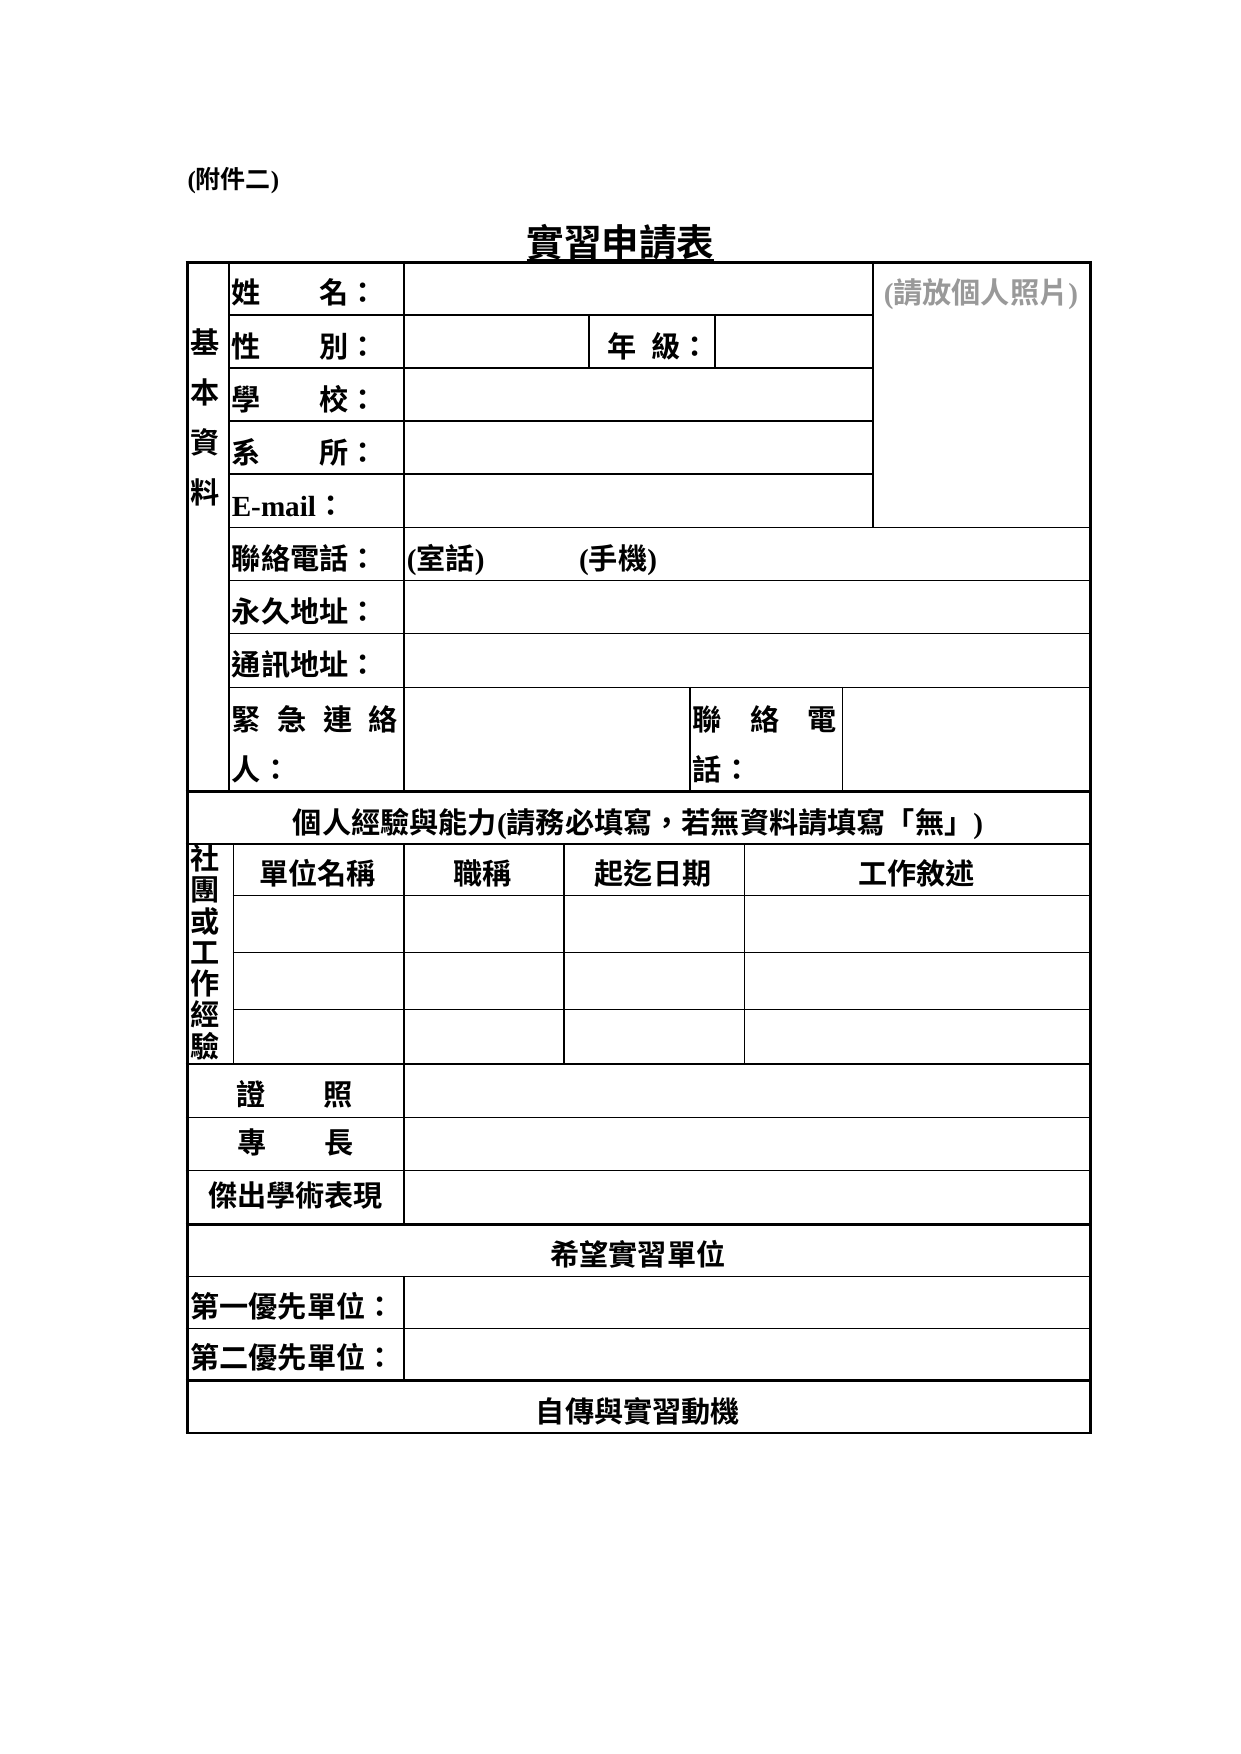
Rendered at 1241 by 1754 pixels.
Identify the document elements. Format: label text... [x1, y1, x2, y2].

table_cell 通訊地址： [230, 634, 403, 687]
table_cell 社團或工作經驗 [189, 845, 233, 1063]
table_cell 第二優先單位： [189, 1329, 403, 1379]
table_cell [745, 953, 1089, 1009]
table_cell (室話) (手機) [405, 528, 1089, 579]
table_cell [405, 1171, 1089, 1223]
table_cell [405, 316, 588, 367]
table_cell 傑出學術表現 [189, 1171, 403, 1223]
table_cell 單位名稱 [234, 845, 403, 894]
text 實習申請表 [187, 198, 1053, 261]
table_cell [405, 896, 563, 952]
table_cell 聯絡電話： [691, 688, 842, 790]
table_cell 第一優先單位： [189, 1277, 403, 1327]
table_cell [405, 475, 872, 526]
table_cell [405, 369, 872, 420]
table_cell [565, 896, 744, 952]
table_cell [234, 1010, 403, 1063]
table_cell [405, 581, 1089, 633]
table_cell 性 別： [230, 316, 403, 367]
table_cell 職稱 [405, 845, 563, 894]
table_cell [745, 1010, 1089, 1063]
table_cell 專 長 [189, 1118, 403, 1169]
table_cell [565, 1010, 744, 1063]
table_cell [405, 1277, 1089, 1327]
table_cell 永久地址： [230, 581, 403, 633]
table_cell [405, 1010, 563, 1063]
table_cell [405, 688, 689, 790]
table_cell 起迄日期 [565, 845, 744, 894]
table_cell 學 校： [230, 369, 403, 420]
table_cell [843, 688, 1089, 790]
table_header 基本資料 [189, 264, 228, 790]
table_cell [405, 953, 563, 1009]
table_cell 希望實習單位 [189, 1226, 1089, 1276]
table_cell [565, 953, 744, 1009]
table_cell [745, 896, 1089, 952]
table_header 姓 名： [230, 264, 403, 314]
table_cell [405, 1329, 1089, 1379]
table_cell 工作敘述 [745, 845, 1089, 894]
table_cell [716, 316, 872, 367]
table_header (請放個人照片) [874, 264, 1089, 526]
table_cell 年 級： [590, 316, 714, 367]
table_cell 個人經驗與能力(請務必填寫，若無資料請填寫「無」) [189, 793, 1089, 843]
table_cell [234, 896, 403, 952]
table_cell [234, 953, 403, 1009]
table_header [405, 264, 872, 314]
table_cell [405, 1065, 1089, 1116]
table_cell 聯絡電話： [230, 528, 403, 579]
table_cell 自傳與實習動機 [189, 1382, 1089, 1432]
table_cell 系 所： [230, 422, 403, 473]
table_cell E-mail： [230, 475, 403, 526]
text (附件二) [187, 136, 1053, 198]
table_cell [405, 422, 872, 473]
table_cell [405, 1118, 1089, 1169]
table_cell [405, 634, 1089, 687]
table_cell 緊急連絡人： [230, 688, 403, 790]
table_cell 證 照 [189, 1065, 403, 1116]
